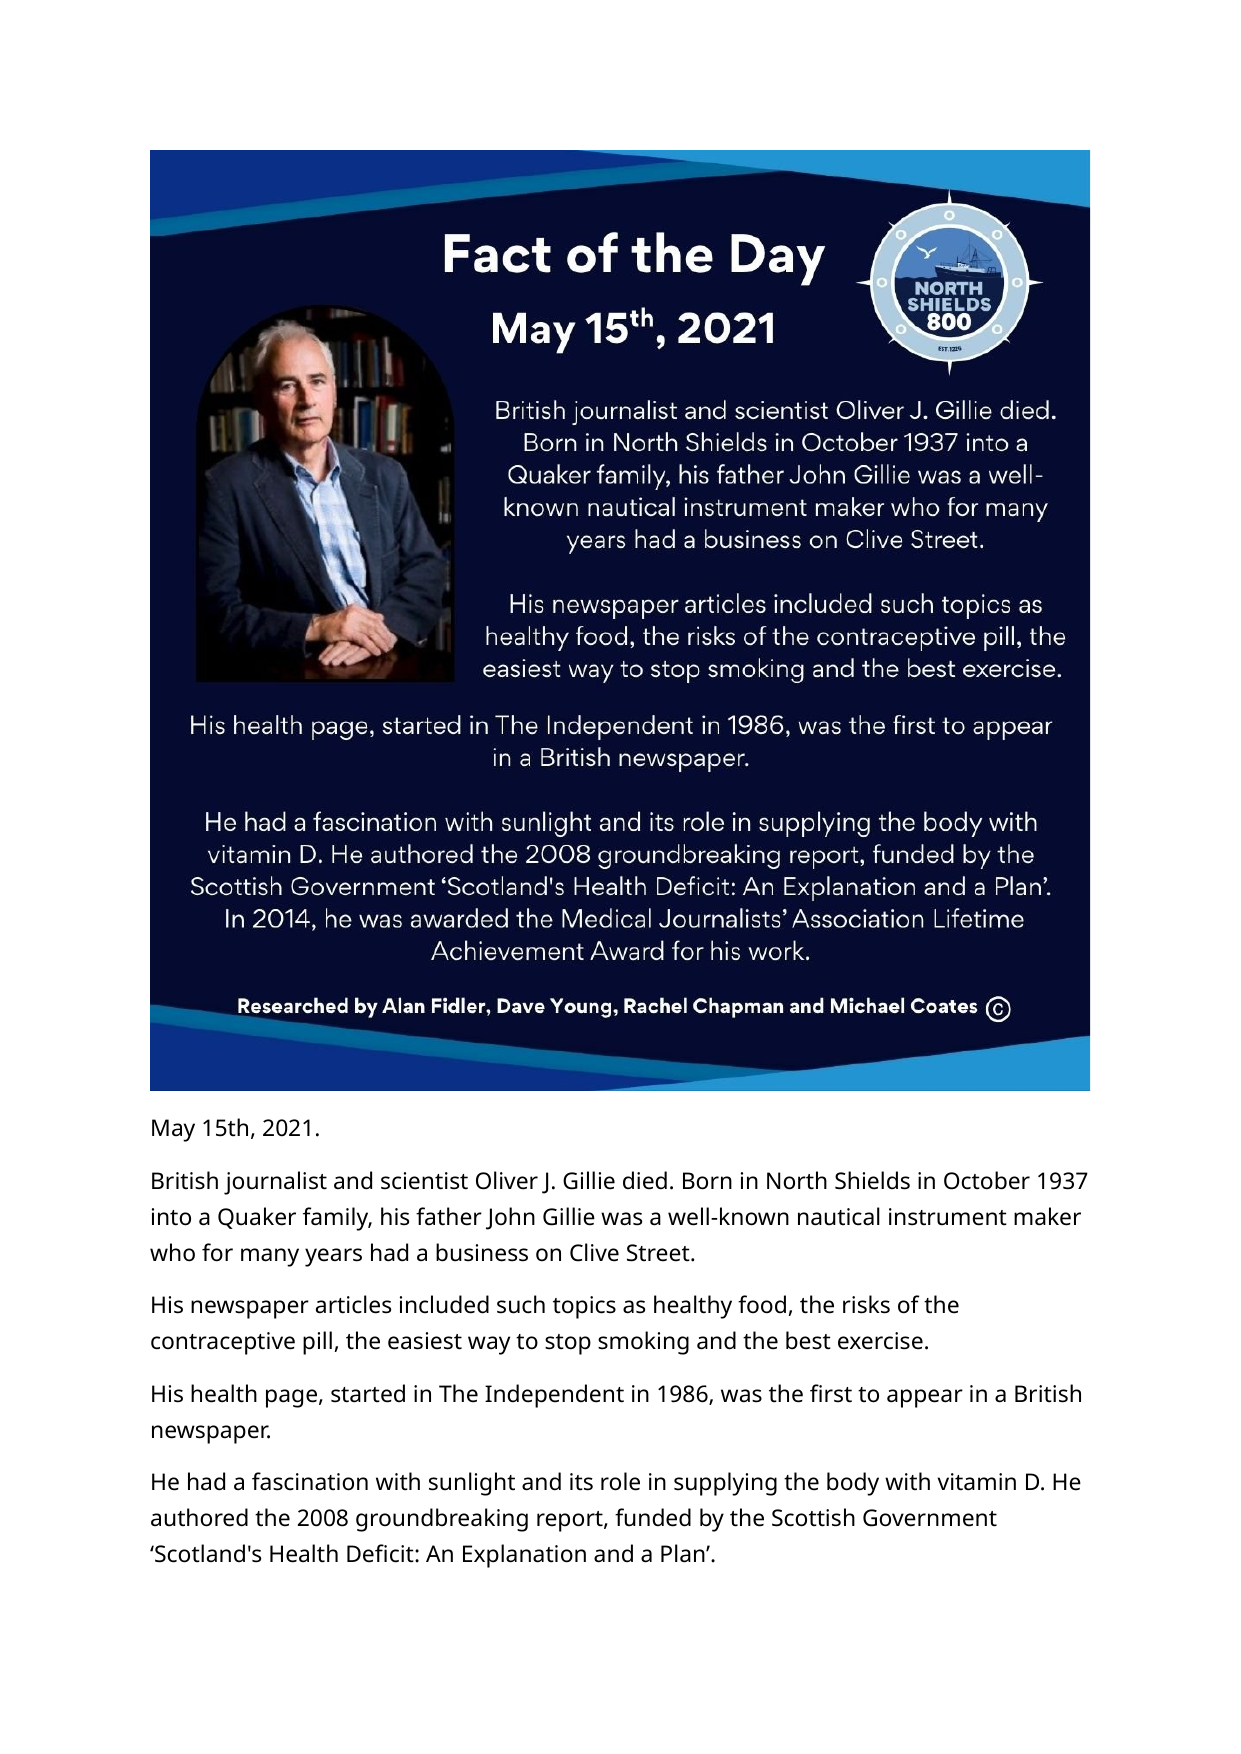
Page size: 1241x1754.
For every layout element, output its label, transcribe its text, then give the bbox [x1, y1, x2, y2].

text His health page, started in The Independent in 1986, was the first to appear in a British newspaper. [150, 1378, 1090, 1445]
text His newspaper articles included such topics as healthy food, the risks of the contraceptive pill, the easiest way to stop smoking and the best exercise. [150, 1289, 1090, 1356]
text British journalist and scientist Oliver J. Gillie died. Born in North Shields in October 1937 into a Quaker family, his father John Gillie was a well-known nautical instrument maker who for many years had a business on Clive Street. [150, 1164, 1090, 1268]
text May 15th, 2021. [150, 1112, 1090, 1143]
text He had a fascination with sunlight and its role in supplying the body with vitamin D. He authored the 2008 groundbreaking report, funded by the Scottish Government ‘Scotland's Health Deficit: An Explanation and a Plan’. [150, 1466, 1090, 1569]
